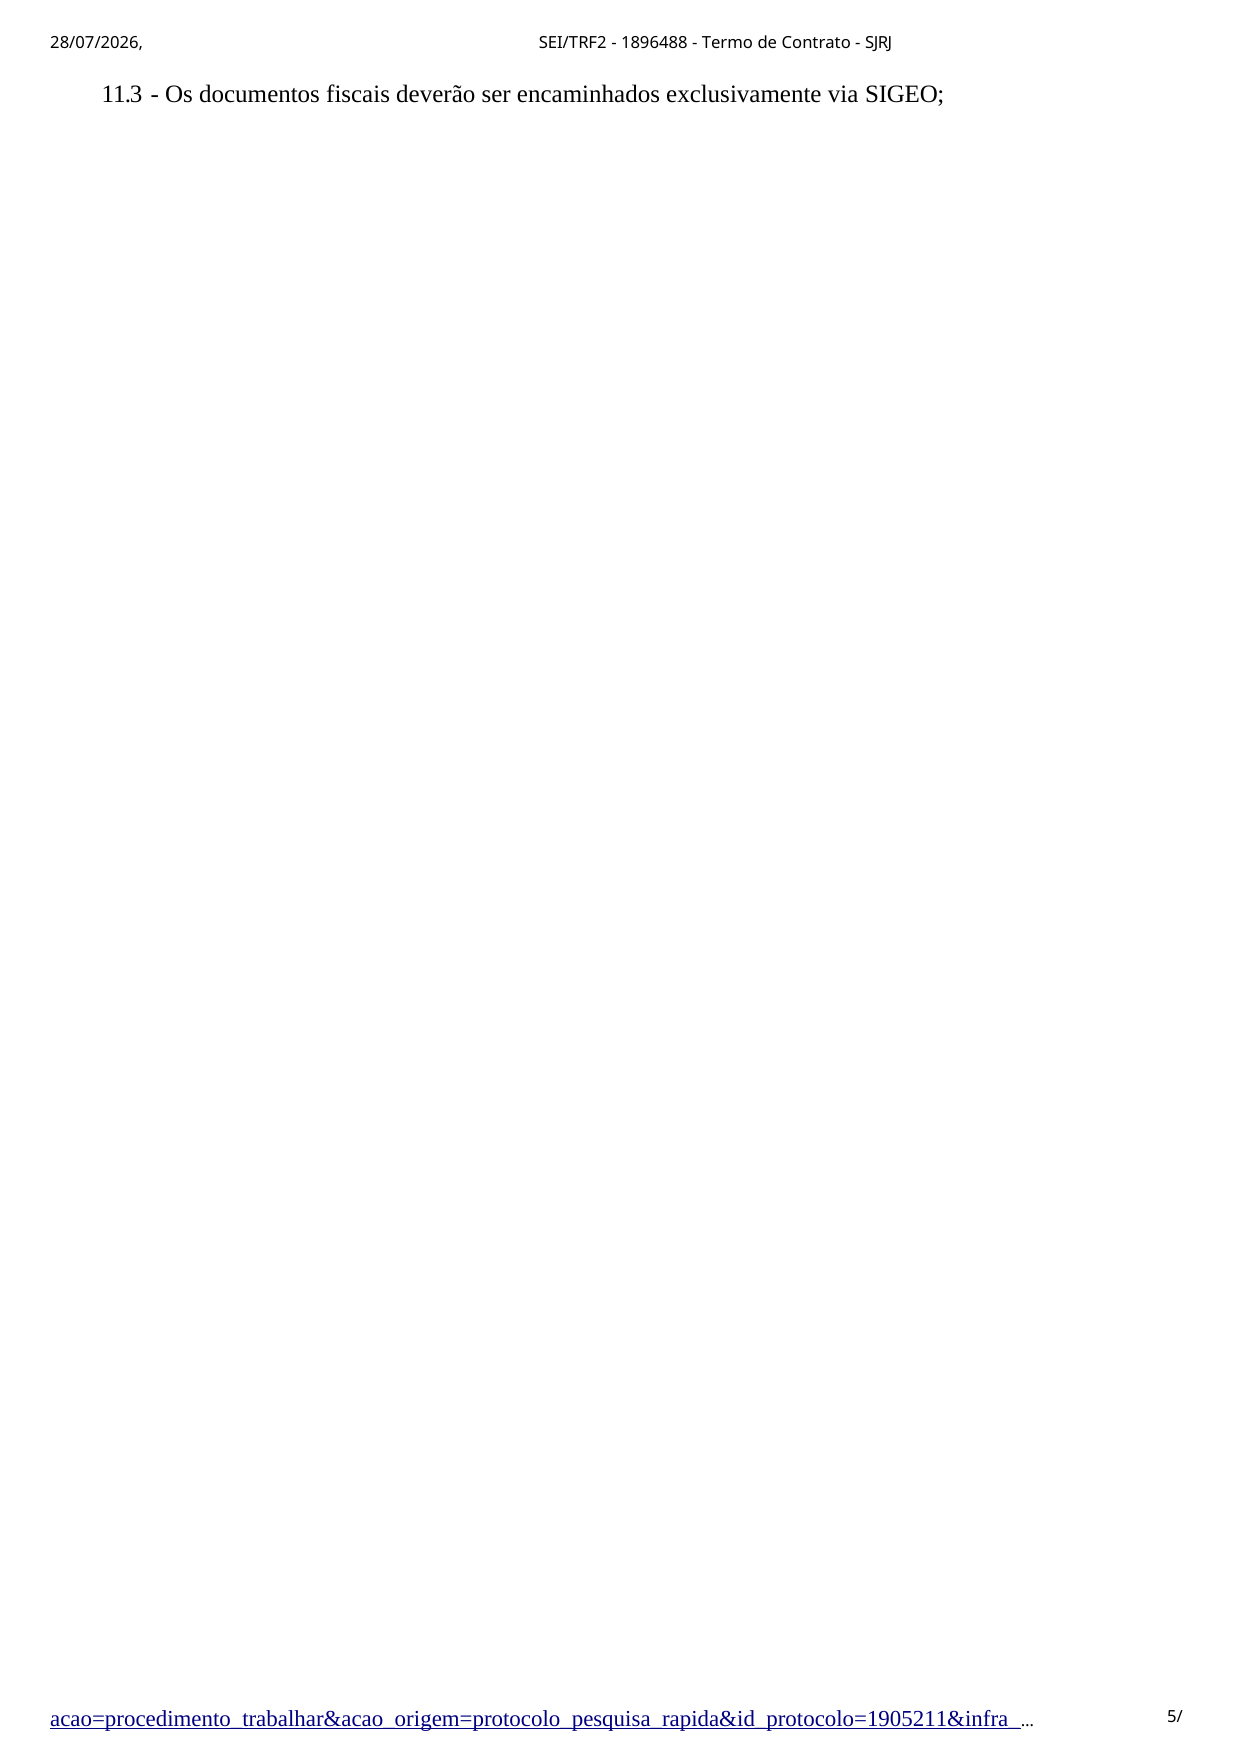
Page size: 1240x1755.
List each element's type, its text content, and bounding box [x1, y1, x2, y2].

list - Os documentos fiscais deverão ser encaminhados exclusivamente via SIGEO; [101, 79, 1181, 108]
